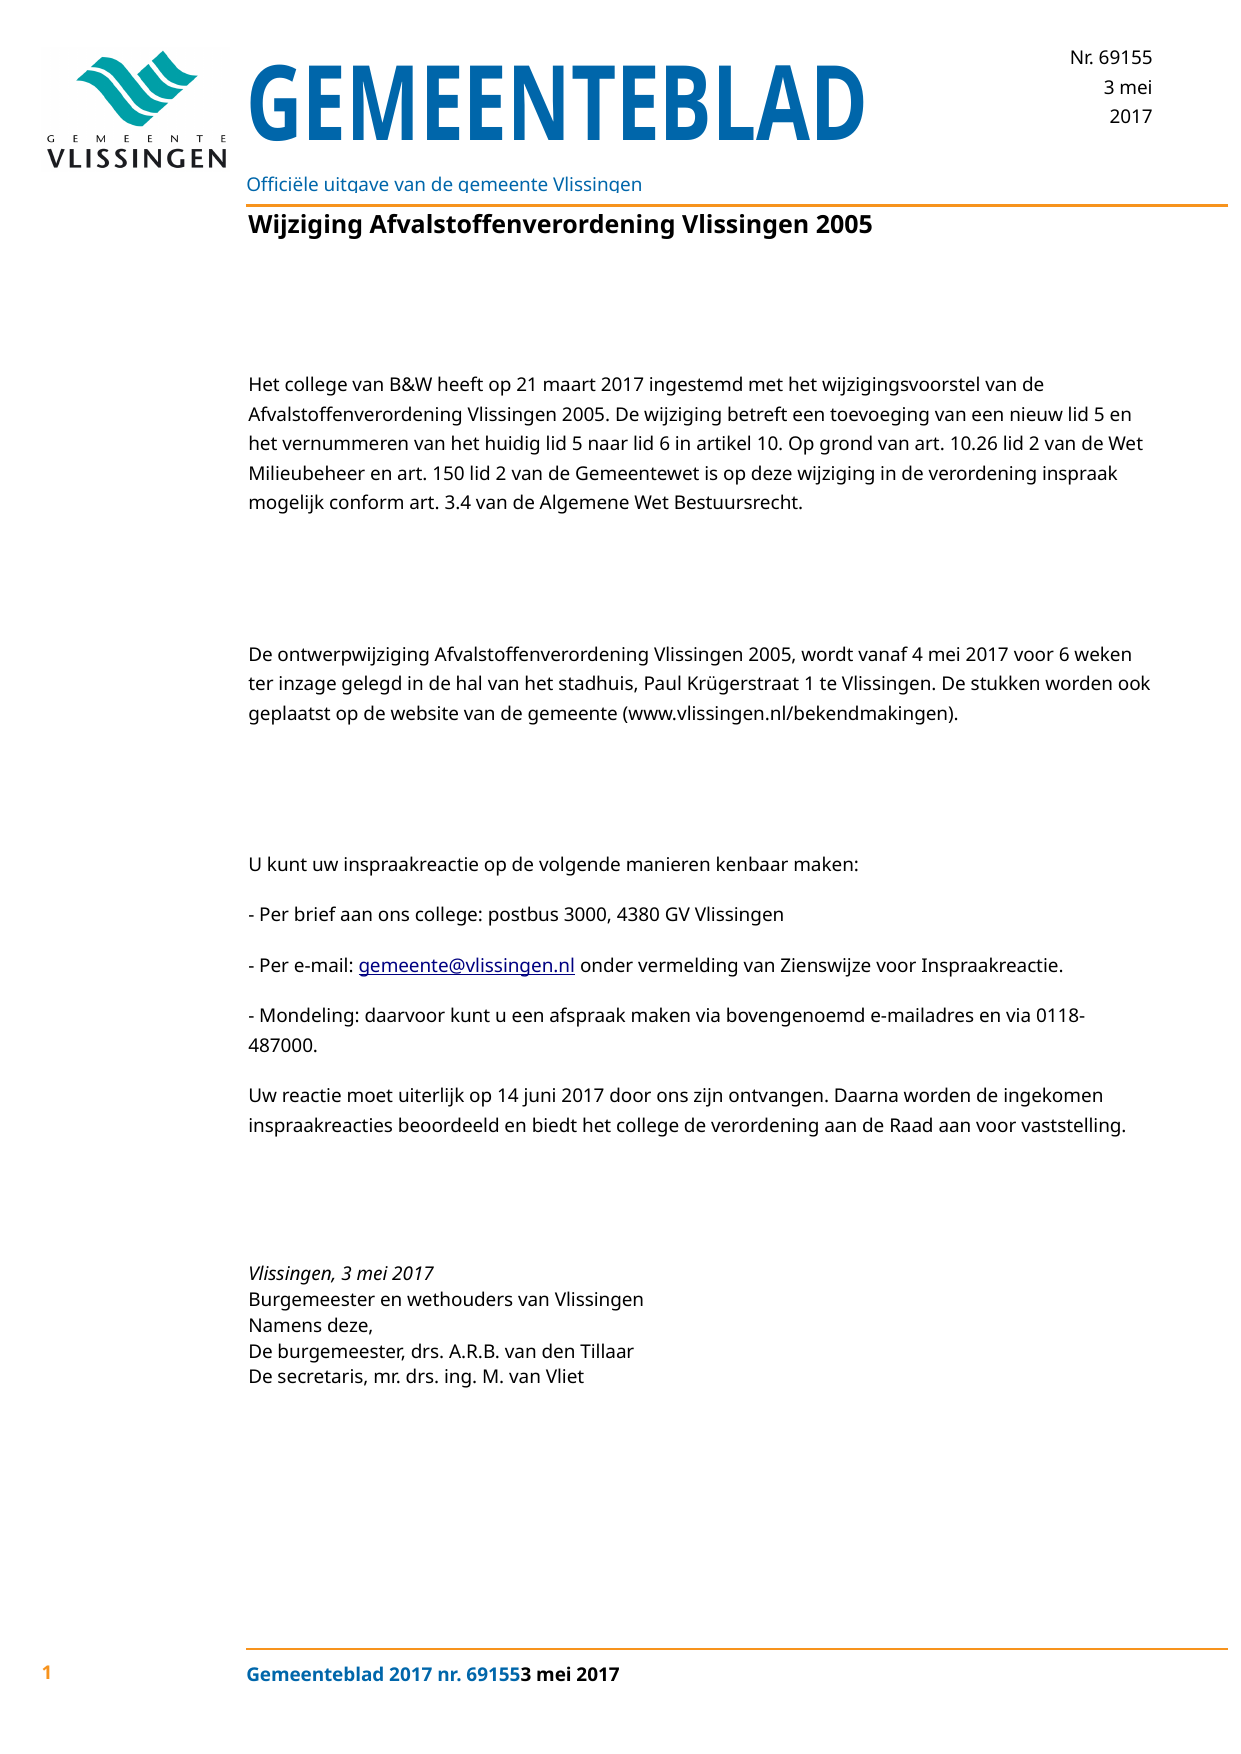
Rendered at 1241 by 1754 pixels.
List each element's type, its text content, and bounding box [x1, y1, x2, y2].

text Uw reactie moet uiterlijk op 14 juni 2017 door ons zijn ontvangen. Daarna worden de ingekomen inspraakreacties beoordeeld en biedt het college de verordening aan de Raad aan voor vaststelling. [248, 1082, 1152, 1138]
text Vlissingen, 3 mei 2017 [248, 1261, 1152, 1286]
text - Per brief aan ons college: postbus 3000, 4380 GV Vlissingen [248, 902, 1152, 927]
text Het college van B&W heeft op 21 maart 2017 ingestemd met het wijzigingsvoorstel van de Afvalstoffenverordening Vlissingen 2005. De wijziging betreft een toevoeging van een nieuw lid 5 en het vernummeren van het huidig lid 5 naar lid 6 in artikel 10. Op grond van art. 10.26 lid 2 van de Wet Milieubeheer en art. 150 lid 2 van de Gemeentewet is op deze wijziging in de verordening inspraak mogelijk conform art. 3.4 van de Algemene Wet Bestuursrecht. [248, 371, 1152, 515]
text De secretaris, mr. drs. ing. M. van Vliet [248, 1363, 1152, 1389]
text Wijziging Afvalstoffenverordening Vlissingen 2005 [248, 207, 1152, 241]
text Namens deze, [248, 1312, 1152, 1338]
picture [41, 47, 231, 172]
text Burgemeester en wethouders van Vlissingen [248, 1286, 1152, 1312]
text - Mondeling: daarvoor kunt u een afspraak maken via bovengenoemd e-mailadres en via 0118-487000. [248, 1002, 1152, 1058]
text - Per e-mail: gemeente@vlissingen.nl onder vermelding van Zienswijze voor Inspraakreactie. [248, 952, 1152, 978]
text De ontwerpwijziging Afvalstoffenverordening Vlissingen 2005, wordt vanaf 4 mei 2017 voor 6 weken ter inzage gelegd in de hal van het stadhuis, Paul Krügerstraat 1 te Vlissingen. De stukken worden ook geplaatst op de website van de gemeente (www.vlissingen.nl/bekendmakingen). [248, 641, 1152, 726]
text U kunt uw inspraakreactie op de volgende manieren kenbaar maken: [248, 851, 1152, 877]
text De burgemeester, drs. A.R.B. van den Tillaar [248, 1338, 1152, 1363]
